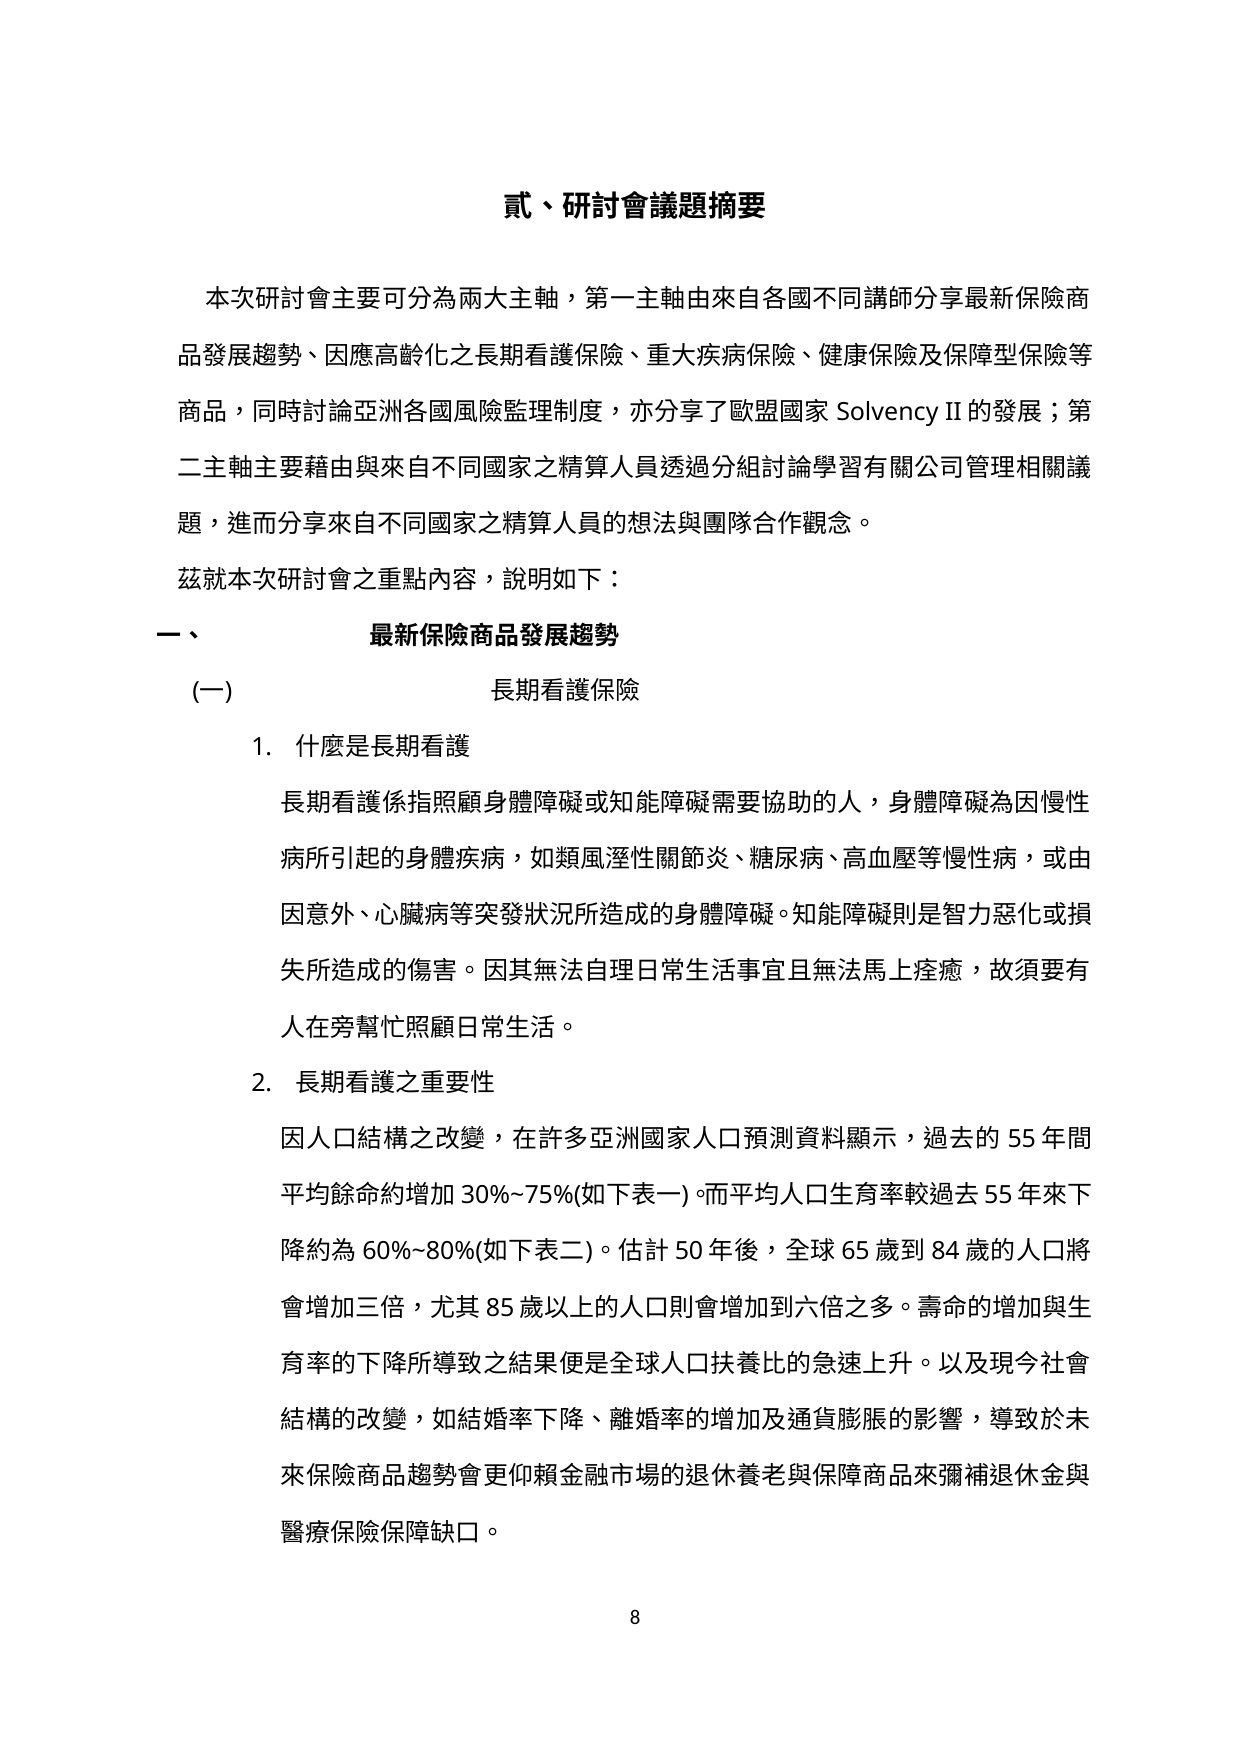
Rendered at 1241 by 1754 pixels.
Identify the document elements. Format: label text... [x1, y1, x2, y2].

text 茲就本次研討會之重點內容，說明如下： [177, 559, 1092, 596]
list 長期看護保險 [192, 670, 1092, 708]
text 本次研討會主要可分為兩大主軸，第一主軸由來自各國不同講師分享最新保險商品發展趨勢、因應高齡化之長期看護保險、重大疾病保險、健康保險及保障型保險等商品，同時討論亞洲各國風險監理制度，亦分享了歐盟國家Solvency II的發展；第二主軸主要藉由與來自不同國家之精算人員透過分組討論學習有關公司管理相關議題，進而分享來自不同國家之精算人員的想法與團隊合作觀念。 [177, 278, 1092, 541]
list 最新保險商品發展趨勢 [157, 614, 1092, 652]
list 長期看護之重要性 [251, 1062, 1092, 1099]
list 什麼是長期看護 [251, 726, 1092, 763]
text 貳、研討會議題摘要 [177, 166, 1092, 241]
text 長期看護係指照顧身體障礙或知能障礙需要協助的人，身體障礙為因慢性病所引起的身體疾病，如類風溼性關節炎、糖尿病、高血壓等慢性病，或由因意外、心臟病等突發狀況所造成的身體障礙。知能障礙則是智力惡化或損失所造成的傷害。因其無法自理日常生活事宜且無法馬上痊癒，故須要有人在旁幫忙照顧日常生活。 [281, 781, 1092, 1044]
text 因人口結構之改變，在許多亞洲國家人口預測資料顯示，過去的55年間平均餘命約增加30%~75%(如下表一)。而平均人口生育率較過去55年來下降約為60%~80%(如下表二)。估計50年後，全球65歲到84歲的人口將會增加三倍，尤其85歲以上的人口則會增加到六倍之多。壽命的增加與生育率的下降所導致之結果便是全球人口扶養比的急速上升。以及現今社會結構的改變，如結婚率下降、離婚率的增加及通貨膨脹的影響，導致於未來保險商品趨勢會更仰賴金融市場的退休養老與保障商品來彌補退休金與醫療保險保障缺口。 [281, 1118, 1092, 1549]
